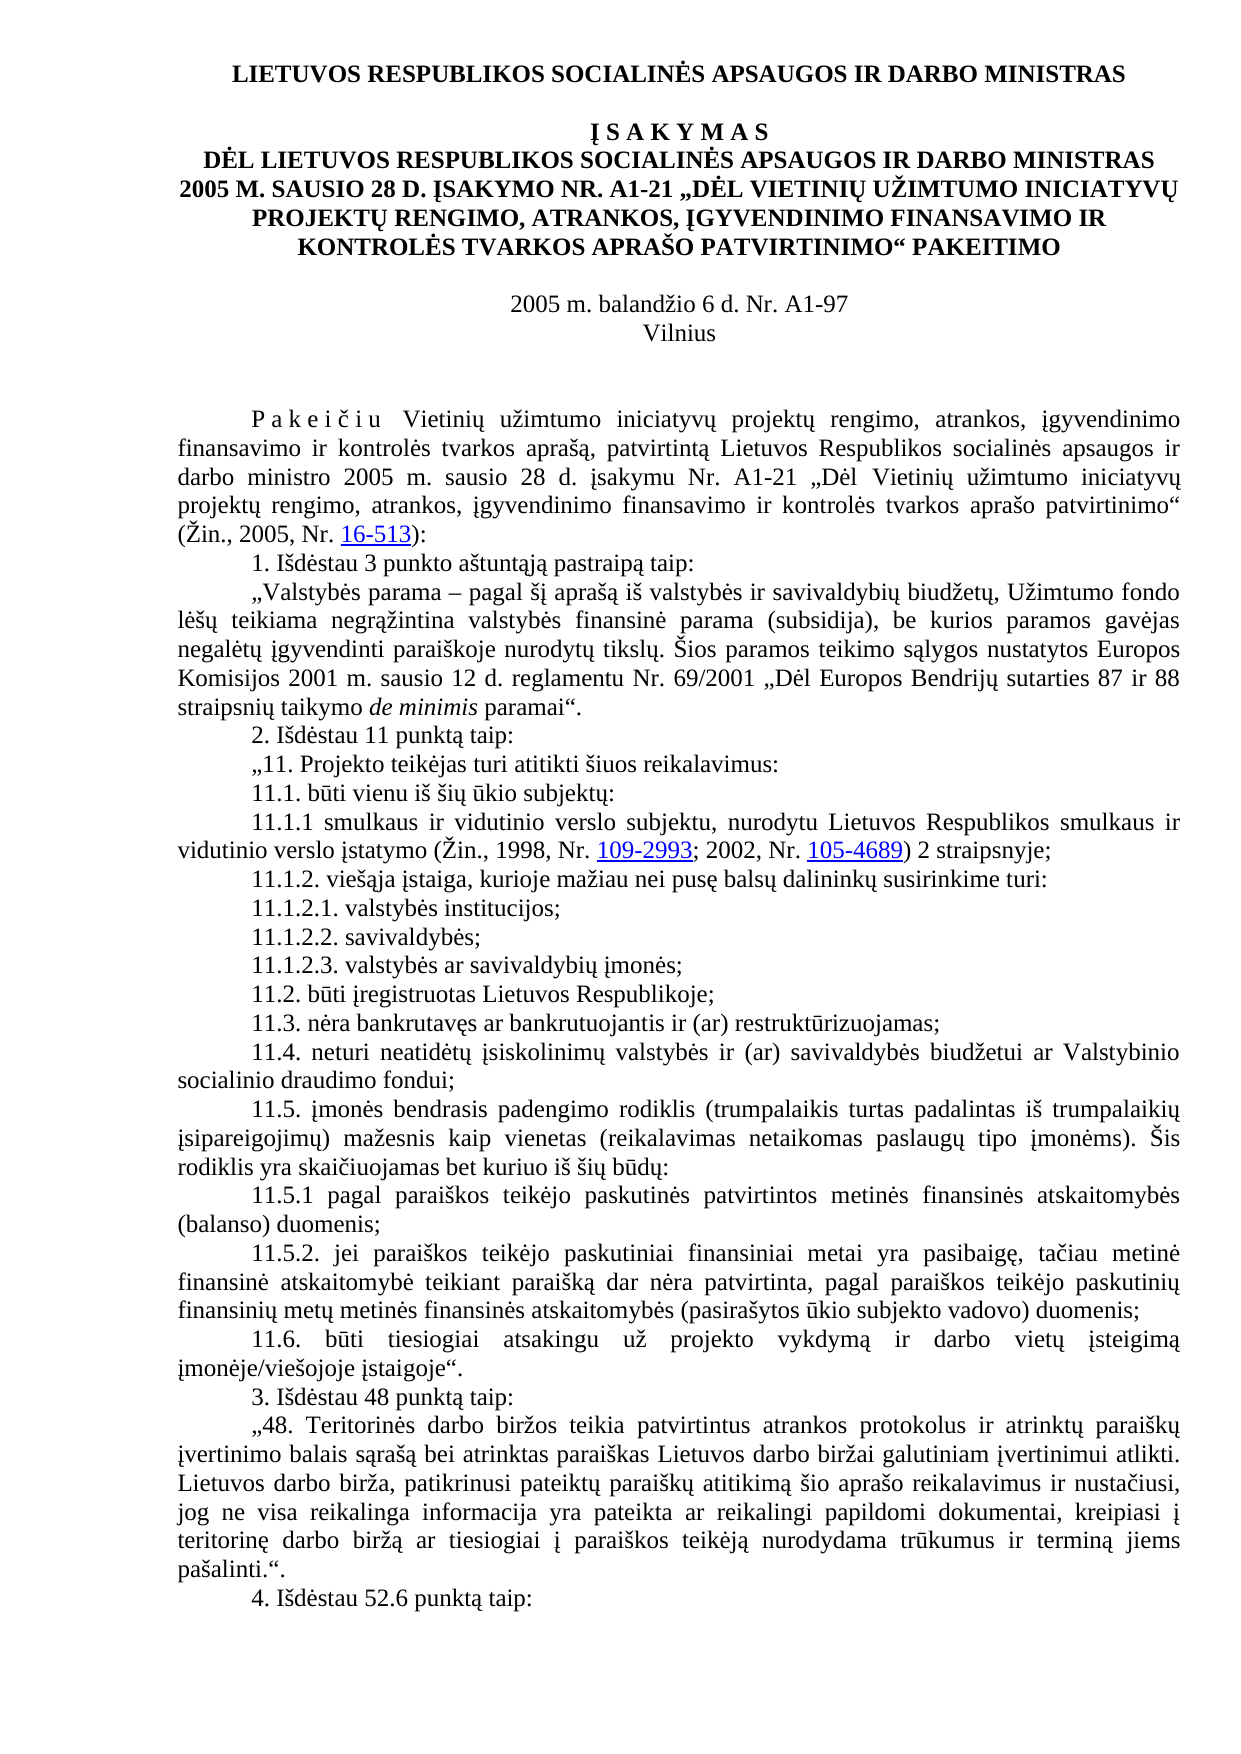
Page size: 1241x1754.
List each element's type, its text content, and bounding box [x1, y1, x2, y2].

text 4. išdėstau 52.6 punktą taip: [177, 1583, 1181, 1612]
text 11.1.2.1. valstybės institucijos; [177, 893, 1181, 922]
text Vilnius [177, 318, 1181, 347]
text DĖL LIETUVOS RESPUBLIKOS SOCIALINĖS APSAUGOS IR DARBO MINISTRAS 2005 M. SAUSIO 28 D. ĮSAKYMO NR. A1-21 „DĖL VIETINIŲ UŽIMTUMO INICIATYVŲ PROJEKTŲ RENGIMO, ATRANKOS, ĮGYVENDINIMO FINANSAVIMO IR KONTROLĖS TVARKOS APRAŠO PATVIRTINIMO“ PAKEITIMO [177, 145, 1181, 260]
text LIETUVOS RESPUBLIKOS SOCIALINĖS APSAUGOS IR DARBO MINISTRAS [177, 59, 1181, 88]
text 11.1.2.2. savivaldybės; [177, 922, 1181, 950]
text 2. Išdėstau 11 punktą taip: [177, 720, 1181, 749]
text 11.1.2.3. valstybės ar savivaldybių įmonės; [177, 950, 1181, 979]
text 11.5.2. jei paraiškos teikėjo paskutiniai finansiniai metai yra pasibaigę, tačiau metinė finansinė atskaitomybė teikiant paraišką dar nėra patvirtinta, pagal paraiškos teikėjo paskutinių finansinių metų metinės finansinės atskaitomybės (pasirašytos ūkio subjekto vadovo) duomenis; [177, 1238, 1181, 1324]
text Į S A K Y M A S [177, 117, 1181, 145]
text 1. Išdėstau 3 punkto aštuntąją pastraipą taip: [177, 548, 1181, 577]
text 11.5.1 pagal paraiškos teikėjo paskutinės patvirtintos metinės finansinės atskaitomybės (balanso) duomenis; [177, 1180, 1181, 1238]
text 2005 m. balandžio 6 d. Nr. A1-97 [177, 289, 1181, 318]
text 11.3. nėra bankrutavęs ar bankrutuojantis ir (ar) restruktūrizuojamas; [177, 1008, 1181, 1037]
text 11.1.1 smulkaus ir vidutinio verslo subjektu, nurodytu Lietuvos Respublikos smulkaus ir vidutinio verslo įstatymo (Žin., 1998, Nr. 109-2993; 2002, Nr. 105-4689) 2 straipsnyje; [177, 807, 1181, 864]
text „Valstybės parama – pagal šį aprašą iš valstybės ir savivaldybių biudžetų, Užimtumo fondo lėšų teikiama negrąžintina valstybės finansinė parama (subsidija), be kurios paramos gavėjas negalėtų įgyvendinti paraiškoje nurodytų tikslų. Šios paramos teikimo sąlygos nustatytos Europos Komisijos 2001 m. sausio 12 d. reglamentu Nr. 69/2001 „Dėl Europos Bendrijų sutarties 87 ir 88 straipsnių taikymo de minimis paramai“. [177, 577, 1181, 720]
text Pakeičiu Vietinių užimtumo iniciatyvų projektų rengimo, atrankos, įgyvendinimo finansavimo ir kontrolės tvarkos aprašą, patvirtintą Lietuvos Respublikos socialinės apsaugos ir darbo ministro 2005 m. sausio 28 d. įsakymu Nr. A1-21 „Dėl vietinių užimtumo iniciatyvų projektų rengimo, atrankos, įgyvendinimo finansavimo ir kontrolės tvarkos aprašo patvirtinimo“ (Žin., 2005, Nr. 16-513): [177, 404, 1181, 548]
text 11.1. būti vienu iš šių ūkio subjektų: [177, 778, 1181, 807]
text 11.6. būti tiesiogiai atsakingu už projekto vykdymą ir darbo vietų įsteigimą įmonėje/viešojoje įstaigoje“. [177, 1324, 1181, 1382]
text „48. Teritorinės darbo biržos teikia patvirtintus atrankos protokolus ir atrinktų paraiškų įvertinimo balais sąrašą bei atrinktas paraiškas Lietuvos darbo biržai galutiniam įvertinimui atlikti. Lietuvos darbo birža, patikrinusi pateiktų paraiškų atitikimą šio aprašo reikalavimus ir nustačiusi, jog ne visa reikalinga informacija yra pateikta ar reikalingi papildomi dokumentai, kreipiasi į teritorinę darbo biržą ar tiesiogiai į paraiškos teikėją nurodydama trūkumus ir terminą jiems pašalinti.“. [177, 1410, 1181, 1583]
text 11.1.2. viešąja įstaiga, kurioje mažiau nei pusę balsų dalininkų susirinkime turi: [177, 864, 1181, 893]
text 11.4. neturi neatidėtų įsiskolinimų valstybės ir (ar) savivaldybės biudžetui ar Valstybinio socialinio draudimo fondui; [177, 1037, 1181, 1094]
text 11.5. įmonės bendrasis padengimo rodiklis (trumpalaikis turtas padalintas iš trumpalaikių įsipareigojimų) mažesnis kaip vienetas (reikalavimas netaikomas paslaugų tipo įmonėms). Šis rodiklis yra skaičiuojamas bet kuriuo iš šių būdų: [177, 1094, 1181, 1180]
text 3. Išdėstau 48 punktą taip: [177, 1382, 1181, 1410]
text 11.2. būti įregistruotas Lietuvos Respublikoje; [177, 979, 1181, 1008]
text „11. Projekto teikėjas turi atitikti šiuos reikalavimus: [177, 749, 1181, 778]
